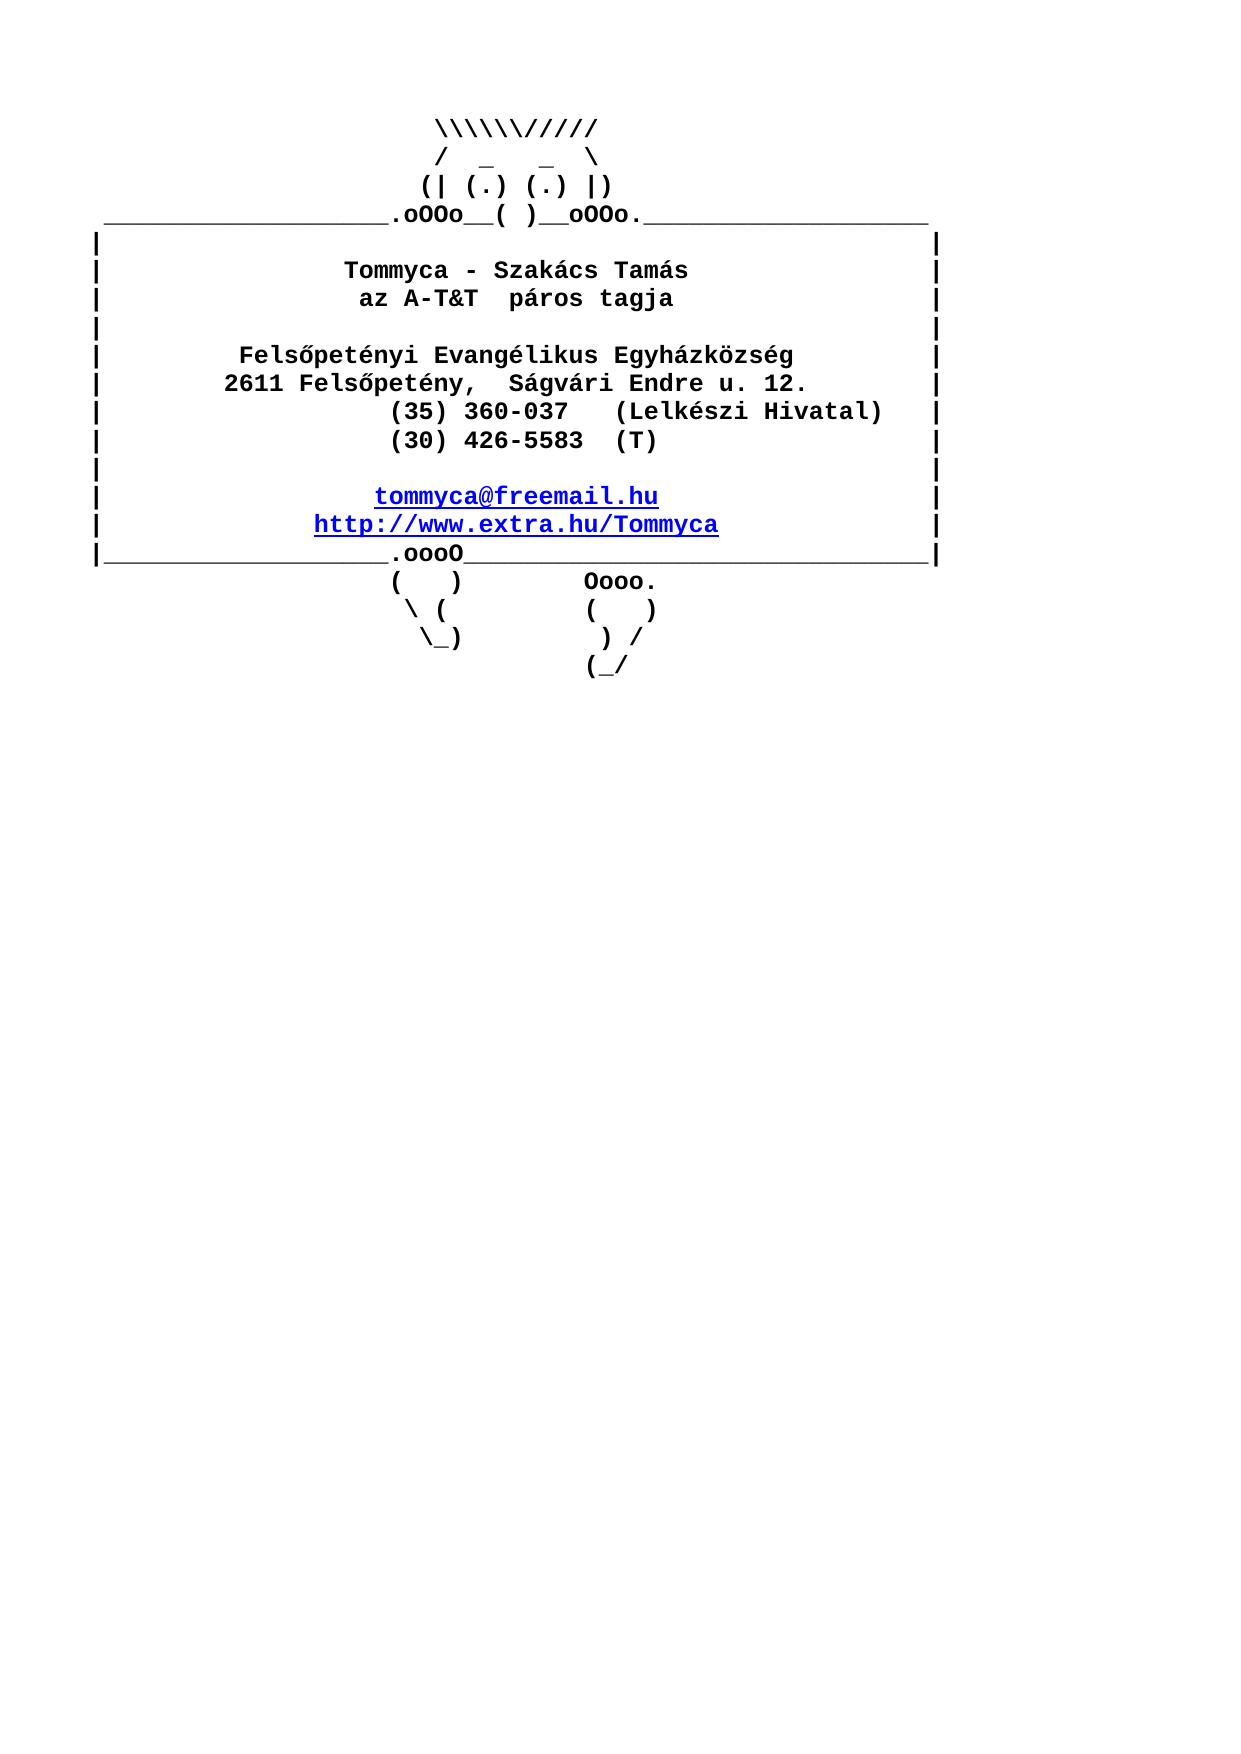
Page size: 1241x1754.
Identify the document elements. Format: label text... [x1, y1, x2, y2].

text \\\\\\///// / _ _ \ (| (.) (.) |) ___________________.oOOo__( )__oOOo.___________________ | | | Tommyca - Szakács Tamás | | az A-T&T páros tagja | | | | Felsőpetényi Evangélikus Egyházközség | | 2611 Felsőpetény, Ságvári Endre u. 12. | | (35) 360-037 (Lelkészi Hivatal) | | (30) 426-5583 (T) | | | | tommyca@freemail.hu | | http://www.extra.hu/Tommyca | |___________________.oooO_______________________________| ( ) Oooo. \ ( ( ) \_) ) / (_/ [88, 117, 1152, 681]
